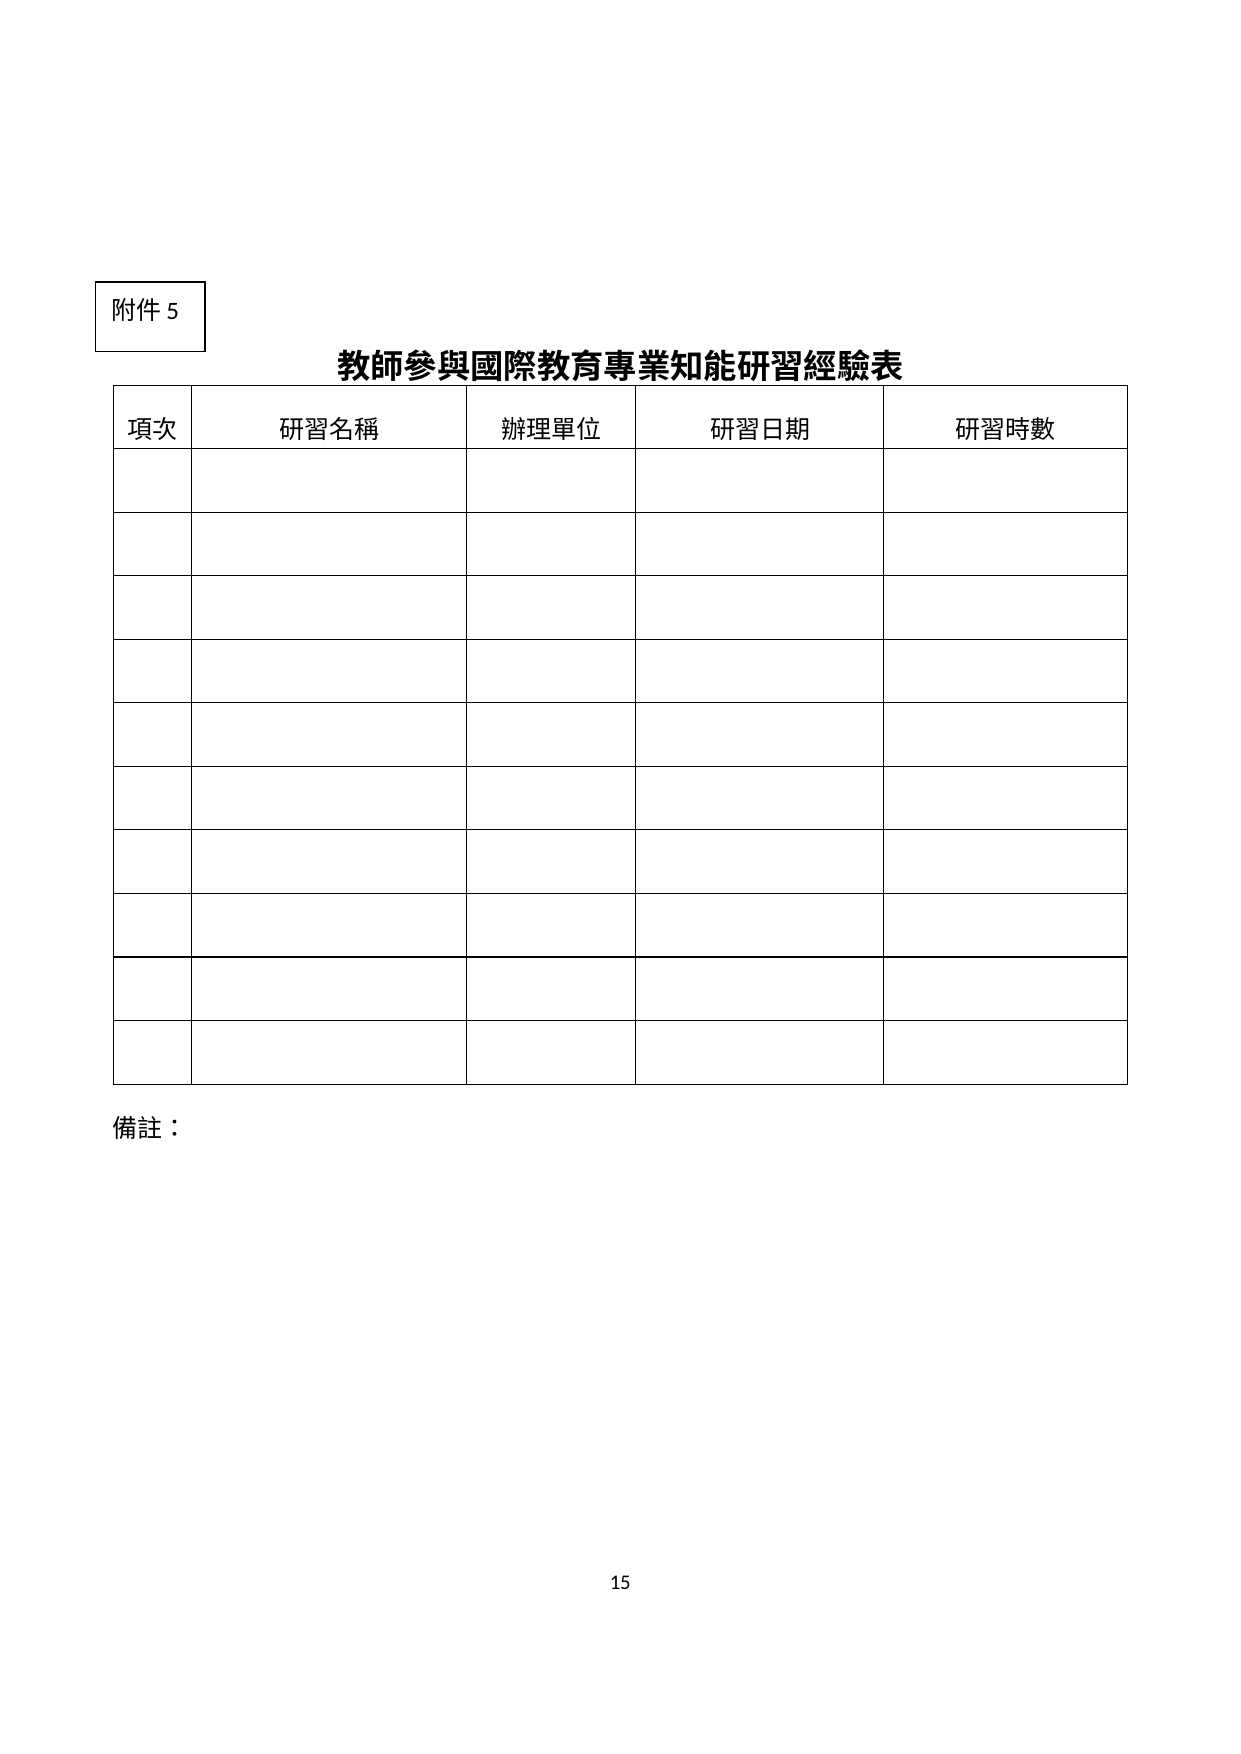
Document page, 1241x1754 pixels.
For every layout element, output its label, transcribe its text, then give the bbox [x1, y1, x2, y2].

table_cell [636, 958, 883, 1020]
table_cell [636, 830, 883, 893]
table_cell [114, 1021, 191, 1083]
table_cell [884, 767, 1127, 829]
table_header 辦理單位 [467, 386, 635, 448]
table_cell [884, 894, 1127, 956]
table_cell [467, 1021, 635, 1083]
table_cell [884, 576, 1127, 639]
table_cell [467, 958, 635, 1020]
table_cell [884, 640, 1127, 702]
table_cell [636, 767, 883, 829]
table_cell [192, 1021, 466, 1083]
table_header 研習日期 [636, 386, 883, 448]
table_cell [884, 830, 1127, 893]
table_cell [884, 449, 1127, 512]
table_cell [114, 449, 191, 512]
text 附件5 [111, 290, 189, 326]
table_cell [467, 449, 635, 512]
table_cell [467, 640, 635, 702]
table_cell [636, 1021, 883, 1083]
table_cell [192, 958, 466, 1020]
table_cell [884, 513, 1127, 575]
table_cell [636, 640, 883, 702]
text 備註： [112, 1085, 1128, 1147]
table_cell [884, 958, 1127, 1020]
table_header 研習名稱 [192, 386, 466, 448]
text [96, 283, 204, 351]
table_cell [884, 1021, 1127, 1083]
table_cell [467, 703, 635, 766]
table_header 項次 [114, 386, 191, 448]
table_cell [467, 767, 635, 829]
table_cell [467, 576, 635, 639]
table_cell [636, 449, 883, 512]
table_cell [114, 830, 191, 893]
table_cell [114, 958, 191, 1020]
table_cell [636, 703, 883, 766]
table_cell [114, 703, 191, 766]
table_cell [192, 830, 466, 893]
table_cell [114, 640, 191, 702]
table_cell [467, 513, 635, 575]
table_cell [192, 703, 466, 766]
table_cell [192, 894, 466, 956]
table_cell [192, 640, 466, 702]
table_cell [467, 894, 635, 956]
table_cell [467, 830, 635, 893]
table_cell [192, 513, 466, 575]
table_cell [636, 576, 883, 639]
table_cell [884, 703, 1127, 766]
table_cell [192, 449, 466, 512]
table_cell [636, 894, 883, 956]
table_cell [636, 513, 883, 575]
table_cell [114, 894, 191, 956]
table_header 研習時數 [884, 386, 1127, 448]
table_cell [192, 767, 466, 829]
table_cell [114, 513, 191, 575]
table_cell [192, 576, 466, 639]
table_cell [114, 576, 191, 639]
text 教師參與國際教育專業知能研習經驗表 [112, 322, 1128, 384]
table_cell [114, 767, 191, 829]
